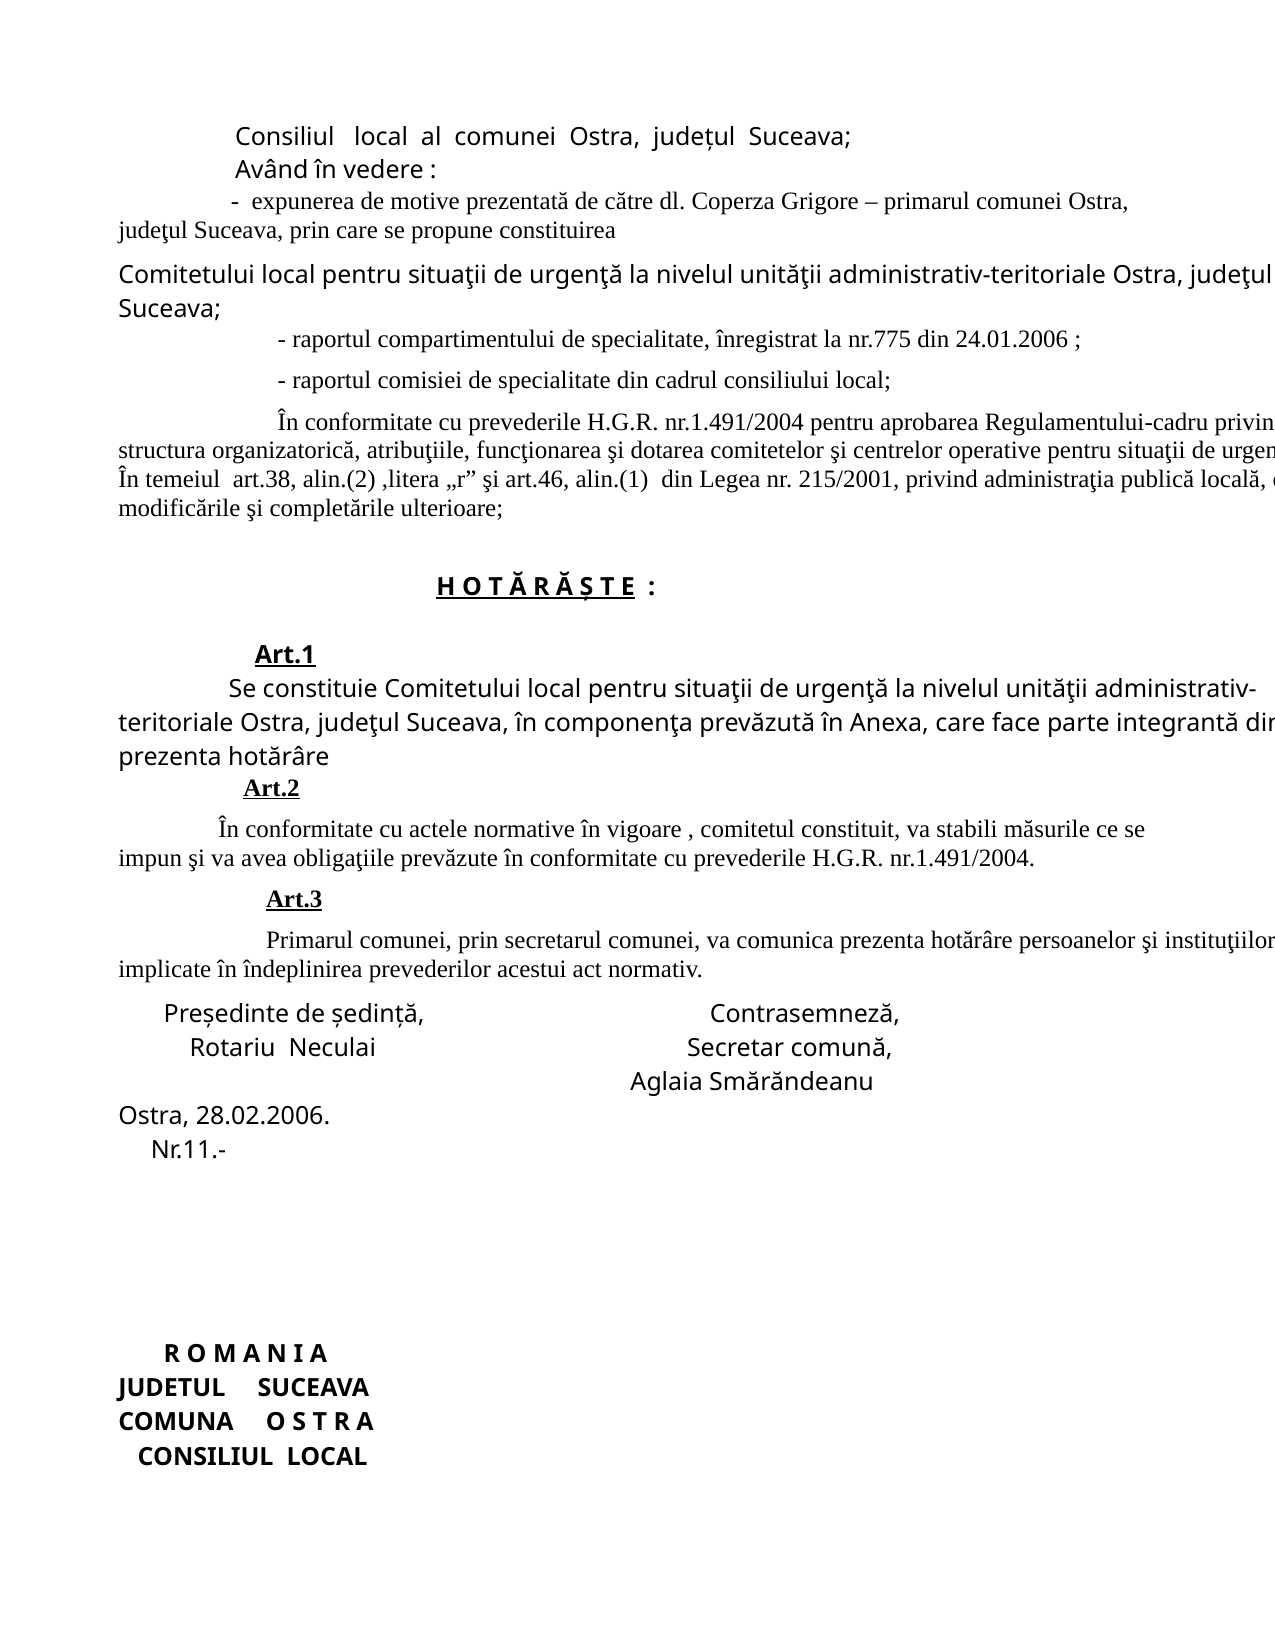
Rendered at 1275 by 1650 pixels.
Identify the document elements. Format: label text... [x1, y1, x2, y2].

text - raportul compartimentului de specialitate, înregistrat la nr.775 din 24.01.2006 ; [118, 324, 1275, 353]
text Rotariu Neculai Secretar comună, [118, 1029, 1275, 1063]
text - expunerea de motive prezentată de către dl. Coperza Grigore – primarul comunei Ostra, judeţul Suceava, prin care se propune constituirea [118, 186, 1157, 244]
text În conformitate cu actele normative în vigoare , comitetul constituit, va stabili măsurile ce se impun şi va avea obligaţiile prevăzute în conformitate cu prevederile H.G.R. nr.1.491/2004. [118, 814, 1157, 872]
text Primarul comunei, prin secretarul comunei, va comunica prezenta hotărâre persoanelor şi instituţiilor implicate în îndeplinirea prevederilor acestui act normativ. [118, 925, 1275, 983]
text Art.2 [118, 773, 1157, 802]
text Nr.11.- [118, 1132, 1275, 1166]
text H O T Ă R Ă Ş T E : [118, 568, 1275, 602]
text Comitetului local pentru situaţii de urgenţă la nivelul unităţii administrativ-teritoriale Ostra, judeţul Suceava; [118, 256, 1275, 324]
text - raportul comisiei de specialitate din cadrul consiliului local; [118, 366, 1275, 394]
subtitle CONSILIUL LOCAL [118, 1438, 1275, 1472]
text Consiliul local al comunei Ostra, judeţul Suceava; [118, 118, 1275, 152]
text Art.1 [118, 637, 1275, 671]
text R O M A N I A [118, 1336, 1275, 1370]
text Având în vedere : [118, 152, 1275, 186]
text COMUNA O S T R A [118, 1404, 1275, 1438]
text Se constituie Comitetului local pentru situaţii de urgenţă la nivelul unităţii administrativ-teritoriale Ostra, judeţul Suceava, în componenţa prevăzută în Anexa, care face parte integrantă din prezenta hotărâre [118, 671, 1275, 773]
text Ostra, 28.02.2006. [118, 1097, 1275, 1132]
text Aglaia Smărăndeanu [118, 1063, 1275, 1097]
text JUDETUL SUCEAVA [118, 1370, 1275, 1404]
text Preşedinte de şedinţă, Contrasemneză, [118, 995, 1275, 1029]
text În conformitate cu prevederile H.G.R. nr.1.491/2004 pentru aprobarea Regulamentului-cadru privind structura organizatorică, atribuţiile, funcţionarea şi dotarea comitetelor şi centrelor operative pentru situaţii de urgenţă; În temeiul art.38, alin.(2) ,litera „r” şi art.46, alin.(1) din Legea nr. 215/2001, privind administraţia publică locală, cu modificările şi completările ulterioare; [118, 407, 1275, 522]
text Art.3 [118, 884, 1275, 913]
